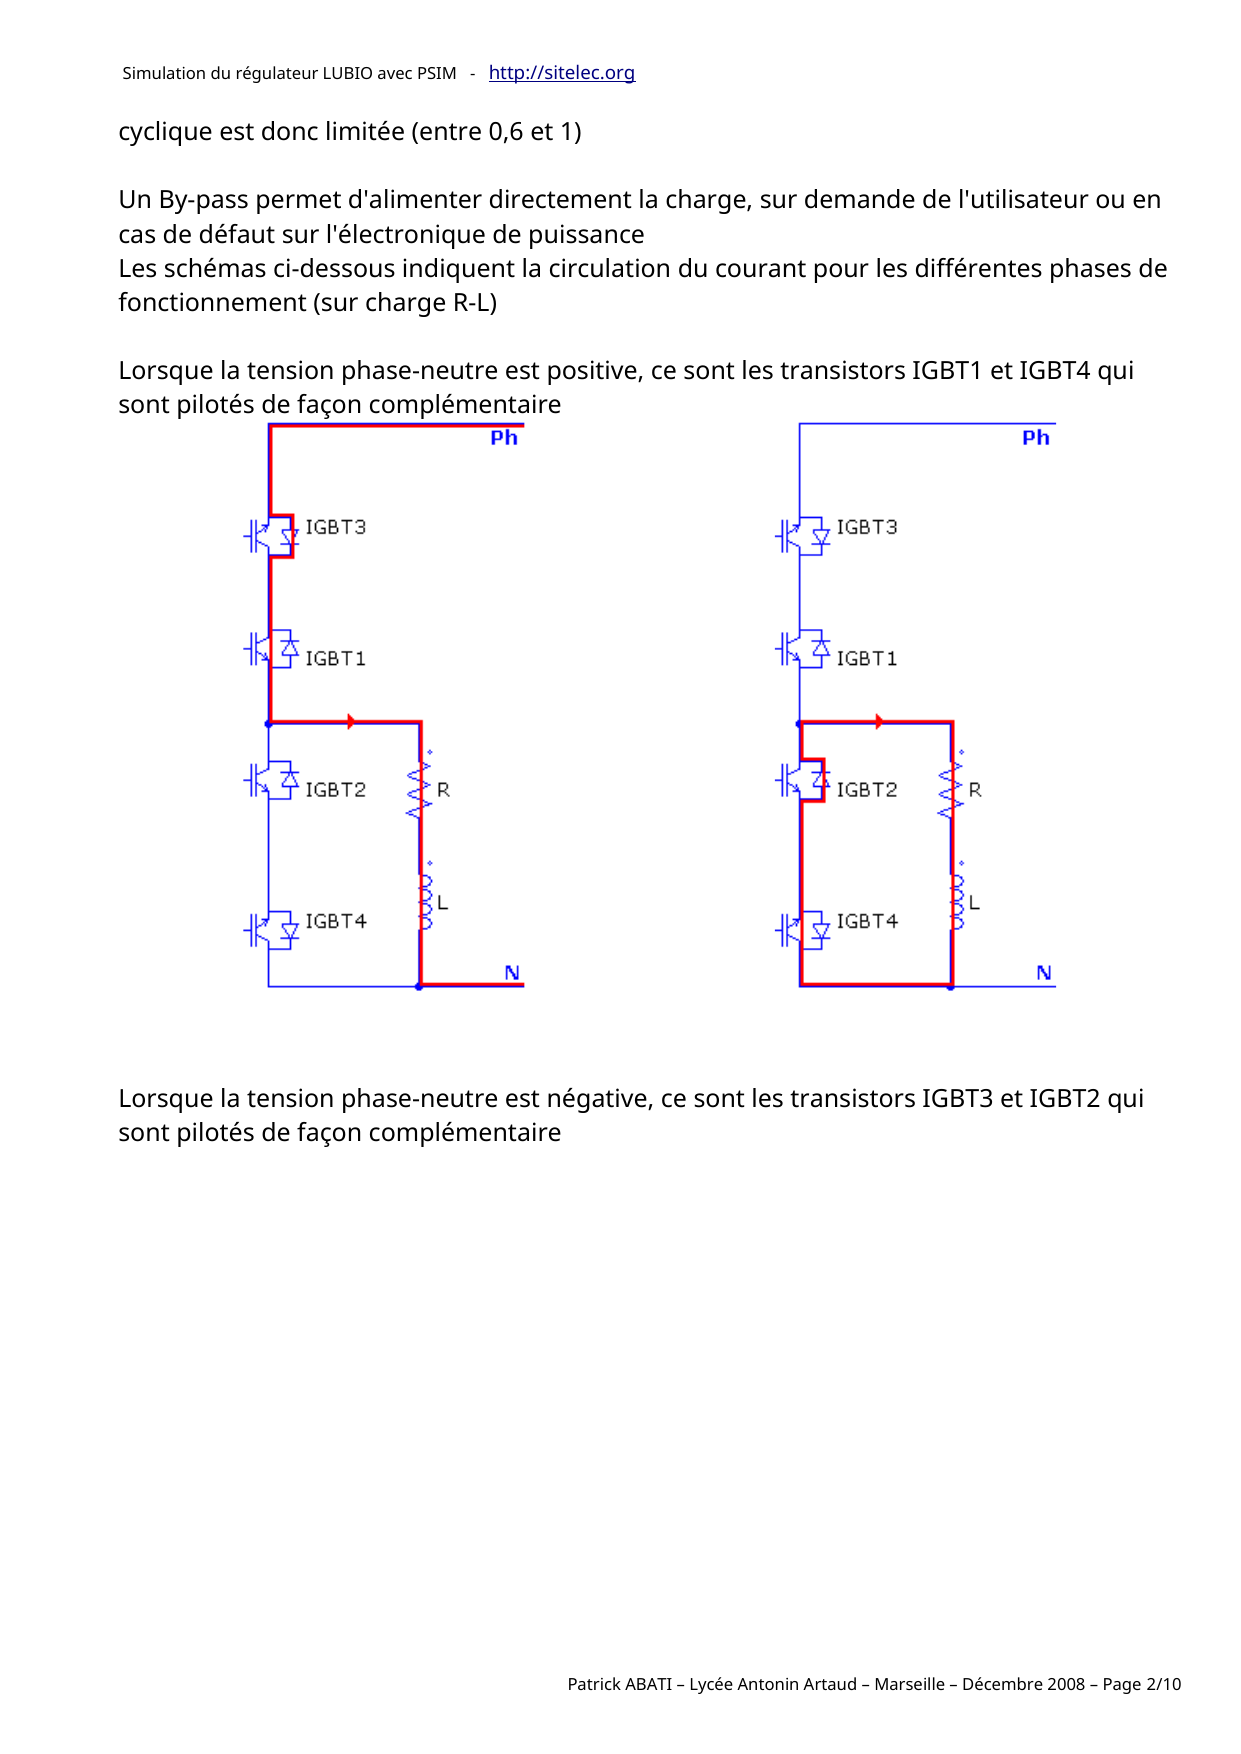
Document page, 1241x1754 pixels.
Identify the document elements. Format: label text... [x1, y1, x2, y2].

text Lorsque la tension phase-neutre est négative, ce sont les transistors IGBT3 et IGBT2 qui sont pilotés de façon complémentaire [118, 1080, 1181, 1148]
table_header [1057, 421, 1181, 994]
text Lorsque la tension phase-neutre est positive, ce sont les transistors IGBT1 et IGBT4 qui sont pilotés de façon complémentaire [118, 352, 1181, 421]
picture [774, 420, 1057, 994]
picture [243, 420, 525, 994]
table_header [525, 421, 649, 994]
table_header [650, 421, 774, 994]
text Un By-pass permet d'alimenter directement la charge, sur demande de l'utilisateur ou en cas de défaut sur l'électronique de puissance [118, 182, 1181, 250]
text cyclique est donc limitée (entre 0,6 et 1) [118, 114, 1181, 148]
table_header [118, 421, 243, 994]
text Les schémas ci-dessous indiquent la circulation du courant pour les différentes phases de fonctionnement (sur charge R-L) [118, 250, 1181, 318]
